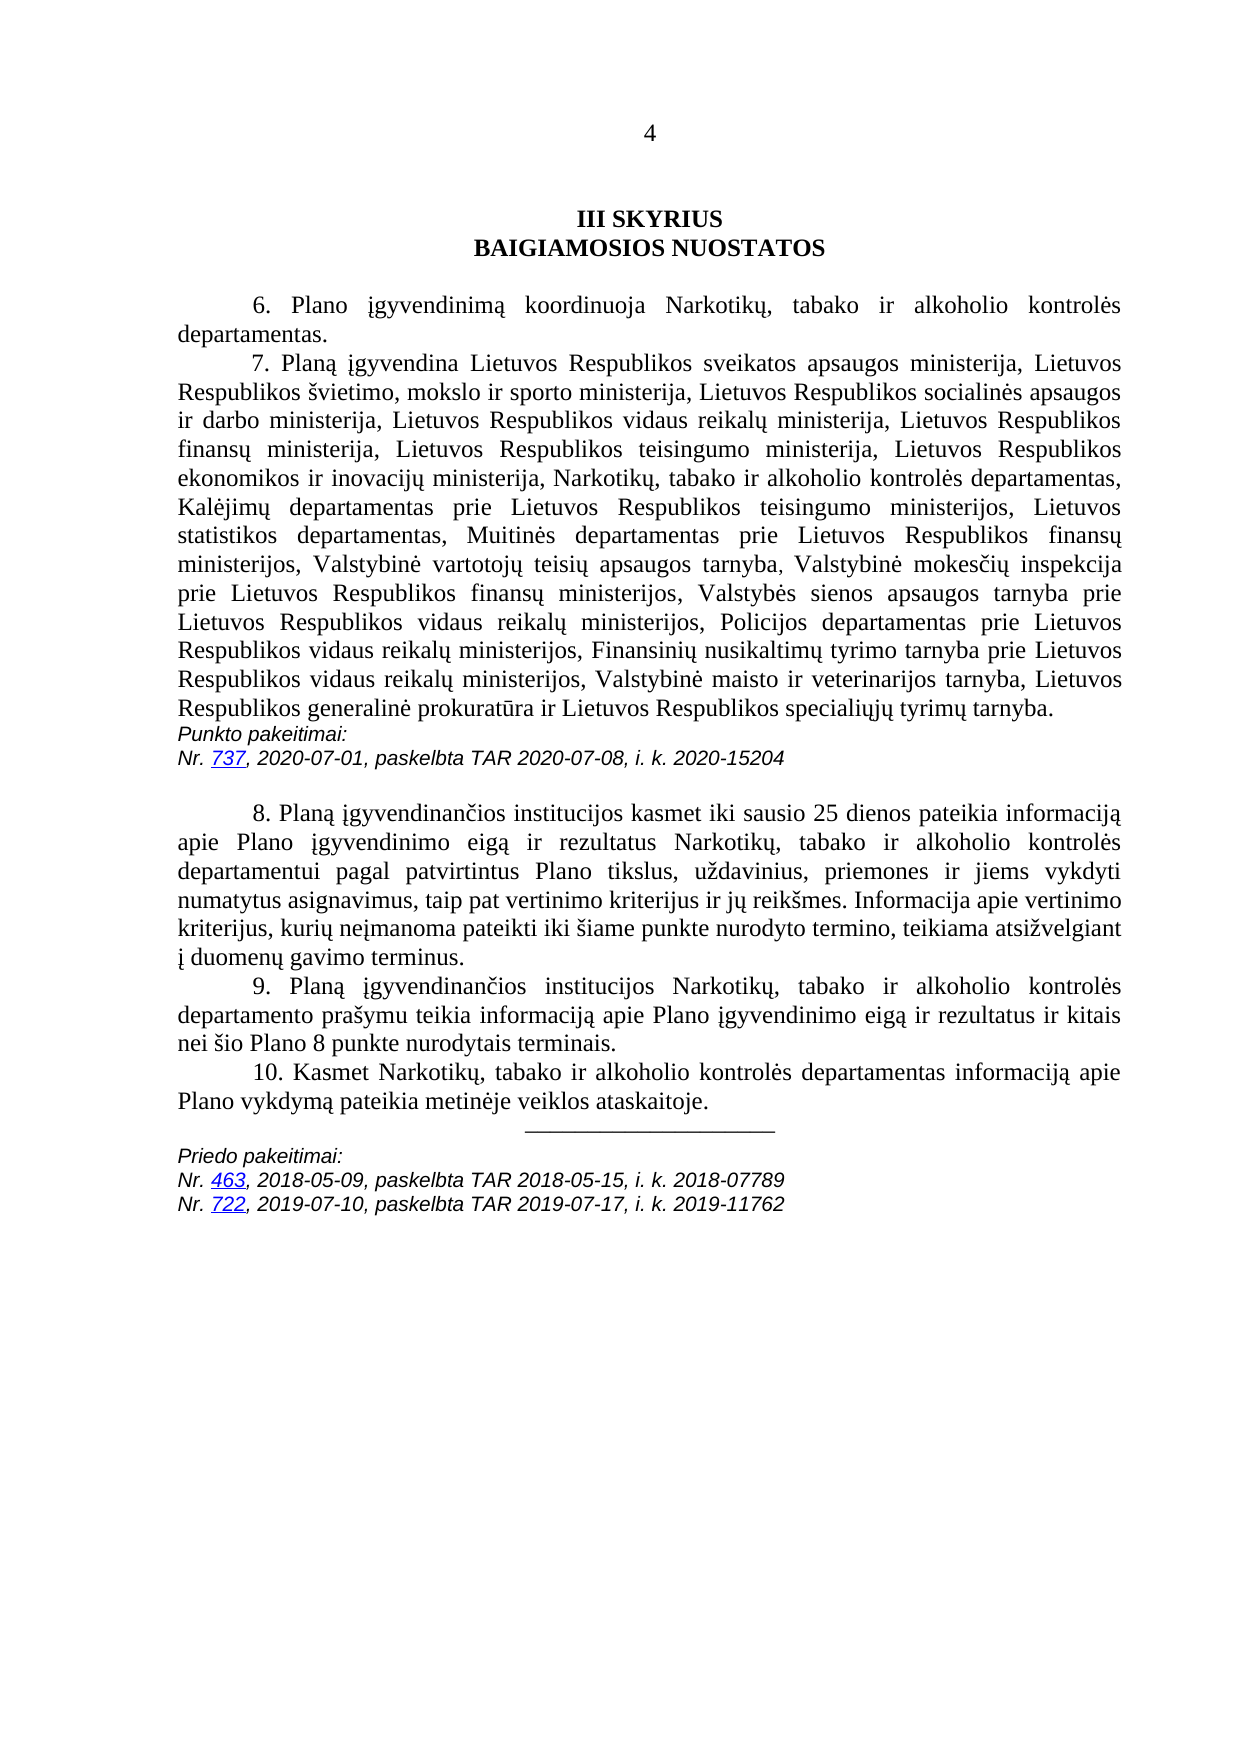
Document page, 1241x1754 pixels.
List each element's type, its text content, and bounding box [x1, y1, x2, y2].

text 7. Planą įgyvendina Lietuvos Respublikos sveikatos apsaugos ministerija, Lietuvos Respublikos švietimo, mokslo ir sporto ministerija, Lietuvos Respublikos socialinės apsaugos ir darbo ministerija, Lietuvos Respublikos vidaus reikalų ministerija, Lietuvos Respublikos finansų ministerija, Lietuvos Respublikos teisingumo ministerija, Lietuvos Respublikos ekonomikos ir inovacijų ministerija, Narkotikų, tabako ir alkoholio kontrolės departamentas, Kalėjimų departamentas prie Lietuvos Respublikos teisingumo ministerijos, Lietuvos statistikos departamentas, Muitinės departamentas prie Lietuvos Respublikos finansų ministerijos, Valstybinė vartotojų teisių apsaugos tarnyba, Valstybinė mokesčių inspekcija prie Lietuvos Respublikos finansų ministerijos, Valstybės sienos apsaugos tarnyba prie Lietuvos Respublikos vidaus reikalų ministerijos, Policijos departamentas prie Lietuvos Respublikos vidaus reikalų ministerijos, Finansinių nusikaltimų tyrimo tarnyba prie Lietuvos Respublikos vidaus reikalų ministerijos, Valstybinė maisto ir veterinarijos tarnyba, Lietuvos Respublikos generalinė prokuratūra ir Lietuvos Respublikos specialiųjų tyrimų tarnyba. [177, 348, 1122, 722]
text 10. Kasmet Narkotikų, tabako ir alkoholio kontrolės departamentas informaciją apie Plano vykdymą pateikia metinėje veiklos ataskaitoje. [177, 1057, 1122, 1115]
text BAIGIAMOSIOS NUOSTATOS [177, 233, 1122, 262]
text 6. Plano įgyvendinimą koordinuoja Narkotikų, tabako ir alkoholio kontrolės departamentas. [177, 291, 1122, 348]
text Nr. 722, 2019-07-10, paskelbta TAR 2019-07-17, i. k. 2019-11762 [177, 1191, 1122, 1215]
text –––––––––––––––––––– [177, 1115, 1122, 1143]
text Nr. 463, 2018-05-09, paskelbta TAR 2018-05-15, i. k. 2018-07789 [177, 1167, 1122, 1191]
text III SKYRIUS [177, 204, 1122, 233]
text Priedo pakeitimai: [177, 1143, 1122, 1167]
text Nr. 737, 2020-07-01, paskelbta TAR 2020-07-08, i. k. 2020-15204 [177, 746, 1122, 770]
text 8. Planą įgyvendinančios institucijos kasmet iki sausio 25 dienos pateikia informaciją apie Plano įgyvendinimo eigą ir rezultatus Narkotikų, tabako ir alkoholio kontrolės departamentui pagal patvirtintus Plano tikslus, uždavinius, priemones ir jiems vykdyti numatytus asignavimus, taip pat vertinimo kriterijus ir jų reikšmes. Informacija apie vertinimo kriterijus, kurių neįmanoma pateikti iki šiame punkte nurodyto termino, teikiama atsižvelgiant į duomenų gavimo terminus. [177, 798, 1122, 971]
text Punkto pakeitimai: [177, 722, 1122, 746]
text 9. Planą įgyvendinančios institucijos Narkotikų, tabako ir alkoholio kontrolės departamento prašymu teikia informaciją apie Plano įgyvendinimo eigą ir rezultatus ir kitais nei šio Plano 8 punkte nurodytais terminais. [177, 971, 1122, 1057]
